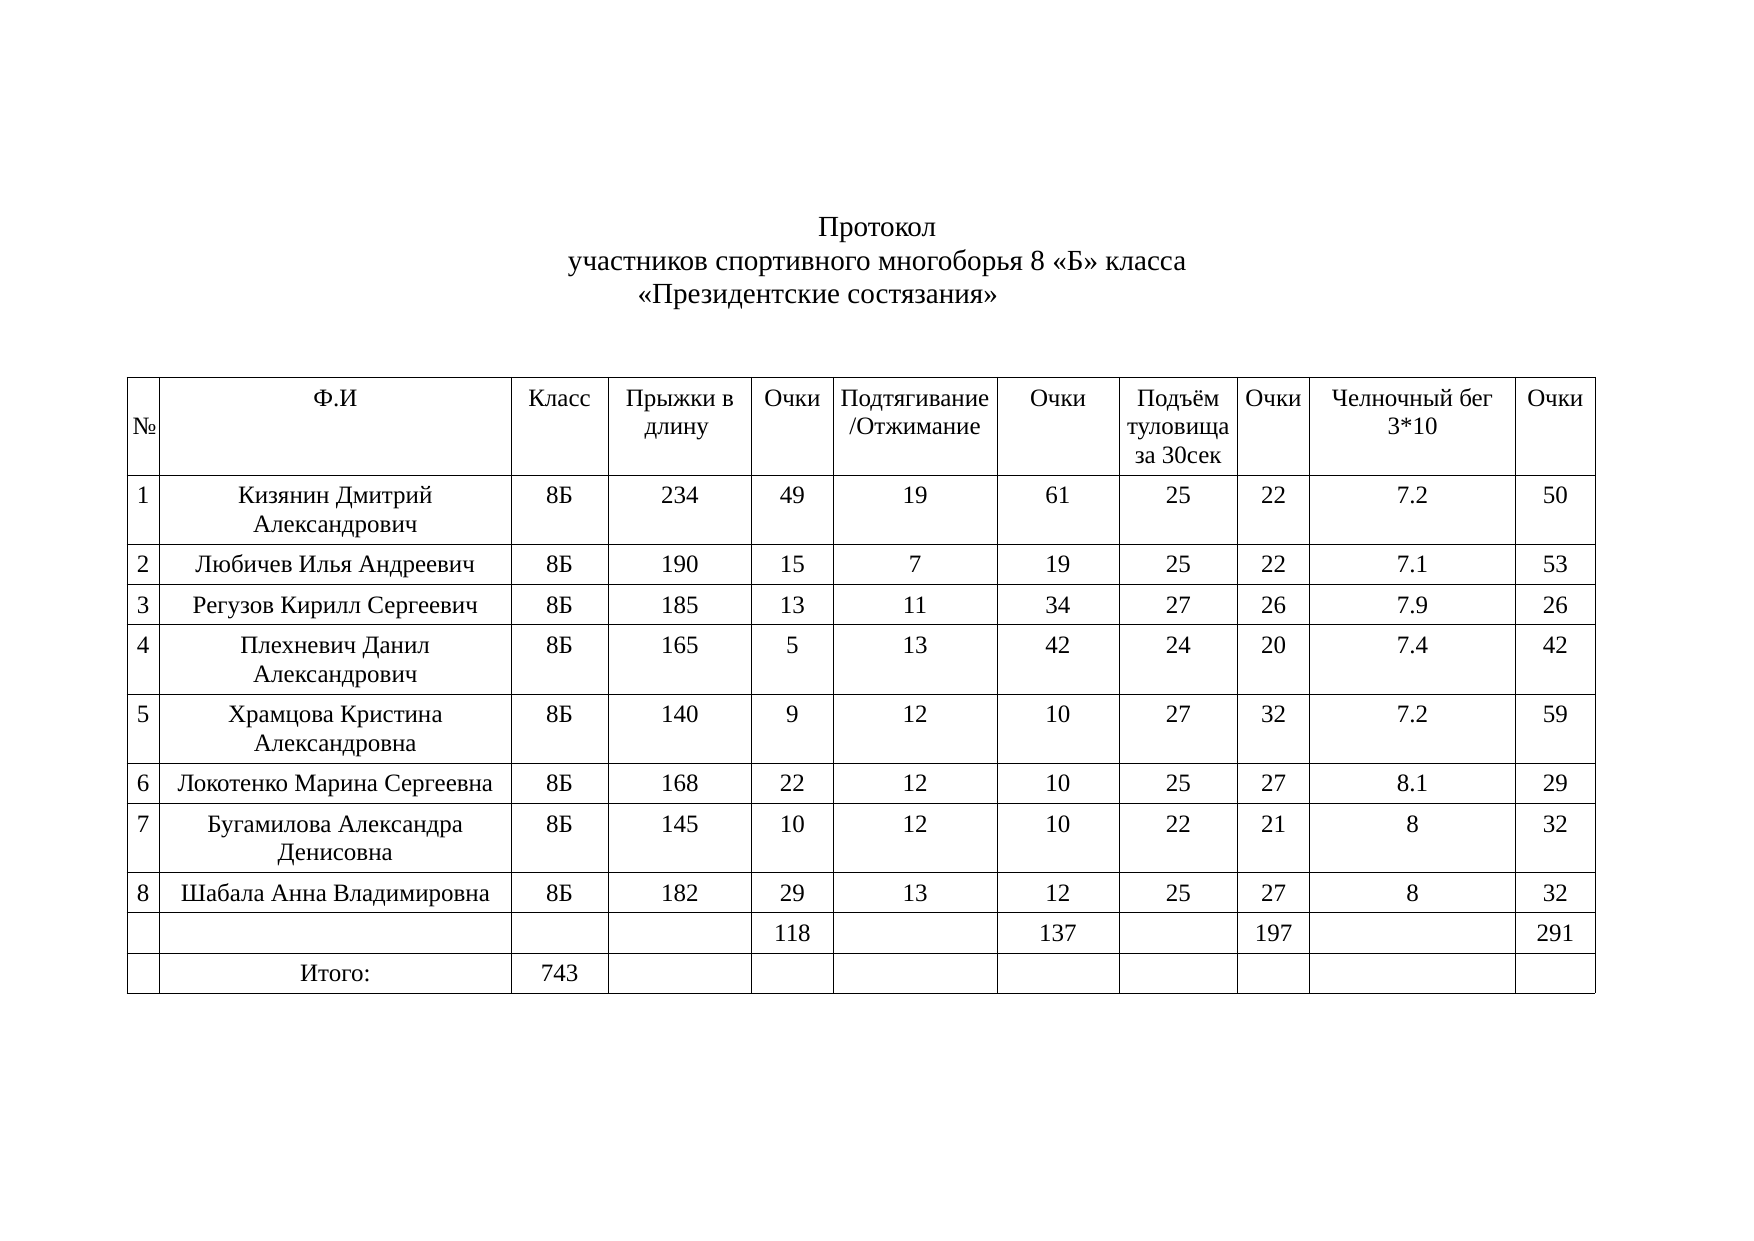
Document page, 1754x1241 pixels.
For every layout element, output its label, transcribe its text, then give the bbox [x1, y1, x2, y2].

table_cell 61 [998, 476, 1119, 544]
table_cell 8Б [512, 764, 608, 803]
table_cell 13 [834, 625, 997, 693]
table_cell 185 [609, 585, 751, 624]
table_cell 53 [1516, 545, 1595, 584]
table_cell 5 [752, 625, 833, 693]
table_cell 12 [834, 804, 997, 872]
table_header Очки [1516, 378, 1595, 475]
table_cell 8 [1310, 873, 1515, 912]
table_cell Кизянин Дмитрий Александрович [160, 476, 511, 544]
table_cell 29 [1516, 764, 1595, 803]
table_cell 182 [609, 873, 751, 912]
table_cell 22 [1120, 804, 1237, 872]
table_cell 34 [998, 585, 1119, 624]
table_cell 10 [998, 695, 1119, 762]
table_header Класс [512, 378, 608, 475]
table_cell 4 [128, 625, 159, 693]
table_cell [752, 954, 833, 993]
table_cell [834, 954, 997, 993]
table_cell 7 [834, 545, 997, 584]
table_cell [1310, 913, 1515, 952]
table_cell 32 [1238, 695, 1309, 762]
table_cell [512, 913, 608, 952]
table_header Очки [1238, 378, 1309, 475]
table_cell 27 [1238, 764, 1309, 803]
table_cell 234 [609, 476, 751, 544]
table_cell 32 [1516, 804, 1595, 872]
table_cell [1238, 954, 1309, 993]
table_cell 165 [609, 625, 751, 693]
table_cell 5 [128, 695, 159, 762]
table_cell 15 [752, 545, 833, 584]
table_cell 140 [609, 695, 751, 762]
table_cell 7,2 [1310, 695, 1515, 762]
table_cell 8,1 [1310, 764, 1515, 803]
table_header Подтягивание/Отжимание [834, 378, 997, 475]
table_cell 8Б [512, 873, 608, 912]
table_cell 24 [1120, 625, 1237, 693]
table_cell 25 [1120, 476, 1237, 544]
table_cell [609, 954, 751, 993]
table_header Прыжки в длину [609, 378, 751, 475]
table_cell 20 [1238, 625, 1309, 693]
table_cell 8 [128, 873, 159, 912]
text Протокол [118, 209, 1636, 243]
table_cell 32 [1516, 873, 1595, 912]
table_header Челночный бег 3*10 [1310, 378, 1515, 475]
table_cell 7,2 [1310, 476, 1515, 544]
table_cell Локотенко Марина Сергеевна [160, 764, 511, 803]
table_cell [160, 913, 511, 952]
table_cell 7,4 [1310, 625, 1515, 693]
table_cell [128, 913, 159, 952]
table_header Очки [752, 378, 833, 475]
table_cell 22 [1238, 545, 1309, 584]
table_cell [609, 913, 751, 952]
table_header Ф.И [160, 378, 511, 475]
text «Президентские состязания» [0, 276, 1636, 310]
table_cell [1120, 954, 1237, 993]
table_cell 8Б [512, 545, 608, 584]
table_cell [1120, 913, 1237, 952]
table_cell 9 [752, 695, 833, 762]
table_cell 26 [1516, 585, 1595, 624]
table_cell 2 [128, 545, 159, 584]
table_cell 8Б [512, 695, 608, 762]
table_cell 27 [1238, 873, 1309, 912]
table_cell Храмцова Кристина Александровна [160, 695, 511, 762]
table_cell 291 [1516, 913, 1595, 952]
table_cell 27 [1120, 695, 1237, 762]
table_cell 197 [1238, 913, 1309, 952]
table_cell 42 [1516, 625, 1595, 693]
text участников спортивного многоборья 8 «Б» класса [118, 243, 1636, 276]
table_cell 118 [752, 913, 833, 952]
table_cell 137 [998, 913, 1119, 952]
table_header Очки [998, 378, 1119, 475]
table_cell 19 [998, 545, 1119, 584]
table_cell Регузов Кирилл Сергеевич [160, 585, 511, 624]
table_cell 29 [752, 873, 833, 912]
table_header Подъём туловища за 30сек [1120, 378, 1237, 475]
table_cell 13 [752, 585, 833, 624]
table_cell 59 [1516, 695, 1595, 762]
table_cell 50 [1516, 476, 1595, 544]
table_cell [998, 954, 1119, 993]
table_cell 7,9 [1310, 585, 1515, 624]
table_cell 25 [1120, 764, 1237, 803]
table_cell 8Б [512, 804, 608, 872]
table_cell 8 [1310, 804, 1515, 872]
table_cell Итого: [160, 954, 511, 993]
table_cell 7 [128, 804, 159, 872]
table_cell 145 [609, 804, 751, 872]
table_cell 25 [1120, 545, 1237, 584]
table_cell 22 [1238, 476, 1309, 544]
table_cell 42 [998, 625, 1119, 693]
table_header № [128, 378, 159, 475]
table_cell Бугамилова Александра Денисовна [160, 804, 511, 872]
table_cell [128, 954, 159, 993]
table_cell [834, 913, 997, 952]
table_cell 12 [834, 695, 997, 762]
table_cell 1 [128, 476, 159, 544]
table_cell 27 [1120, 585, 1237, 624]
table_cell 21 [1238, 804, 1309, 872]
table_cell 8Б [512, 625, 608, 693]
table_cell 22 [752, 764, 833, 803]
table_cell 8Б [512, 476, 608, 544]
table_cell 26 [1238, 585, 1309, 624]
table_cell 10 [998, 764, 1119, 803]
table_cell 12 [998, 873, 1119, 912]
table_cell 168 [609, 764, 751, 803]
table_cell 25 [1120, 873, 1237, 912]
table_cell 19 [834, 476, 997, 544]
table_cell 49 [752, 476, 833, 544]
table_cell 8Б [512, 585, 608, 624]
table_cell 743 [512, 954, 608, 993]
table_cell 11 [834, 585, 997, 624]
table_cell 10 [752, 804, 833, 872]
table_cell [1516, 954, 1595, 993]
table_cell 3 [128, 585, 159, 624]
table_cell 10 [998, 804, 1119, 872]
table_cell Плехневич Данил Александрович [160, 625, 511, 693]
table_cell 7,1 [1310, 545, 1515, 584]
table_cell Шабала Анна Владимировна [160, 873, 511, 912]
table_cell 13 [834, 873, 997, 912]
table_cell 6 [128, 764, 159, 803]
table_cell Любичев Илья Андреевич [160, 545, 511, 584]
table_cell 12 [834, 764, 997, 803]
table_cell 190 [609, 545, 751, 584]
table_cell [1310, 954, 1515, 993]
